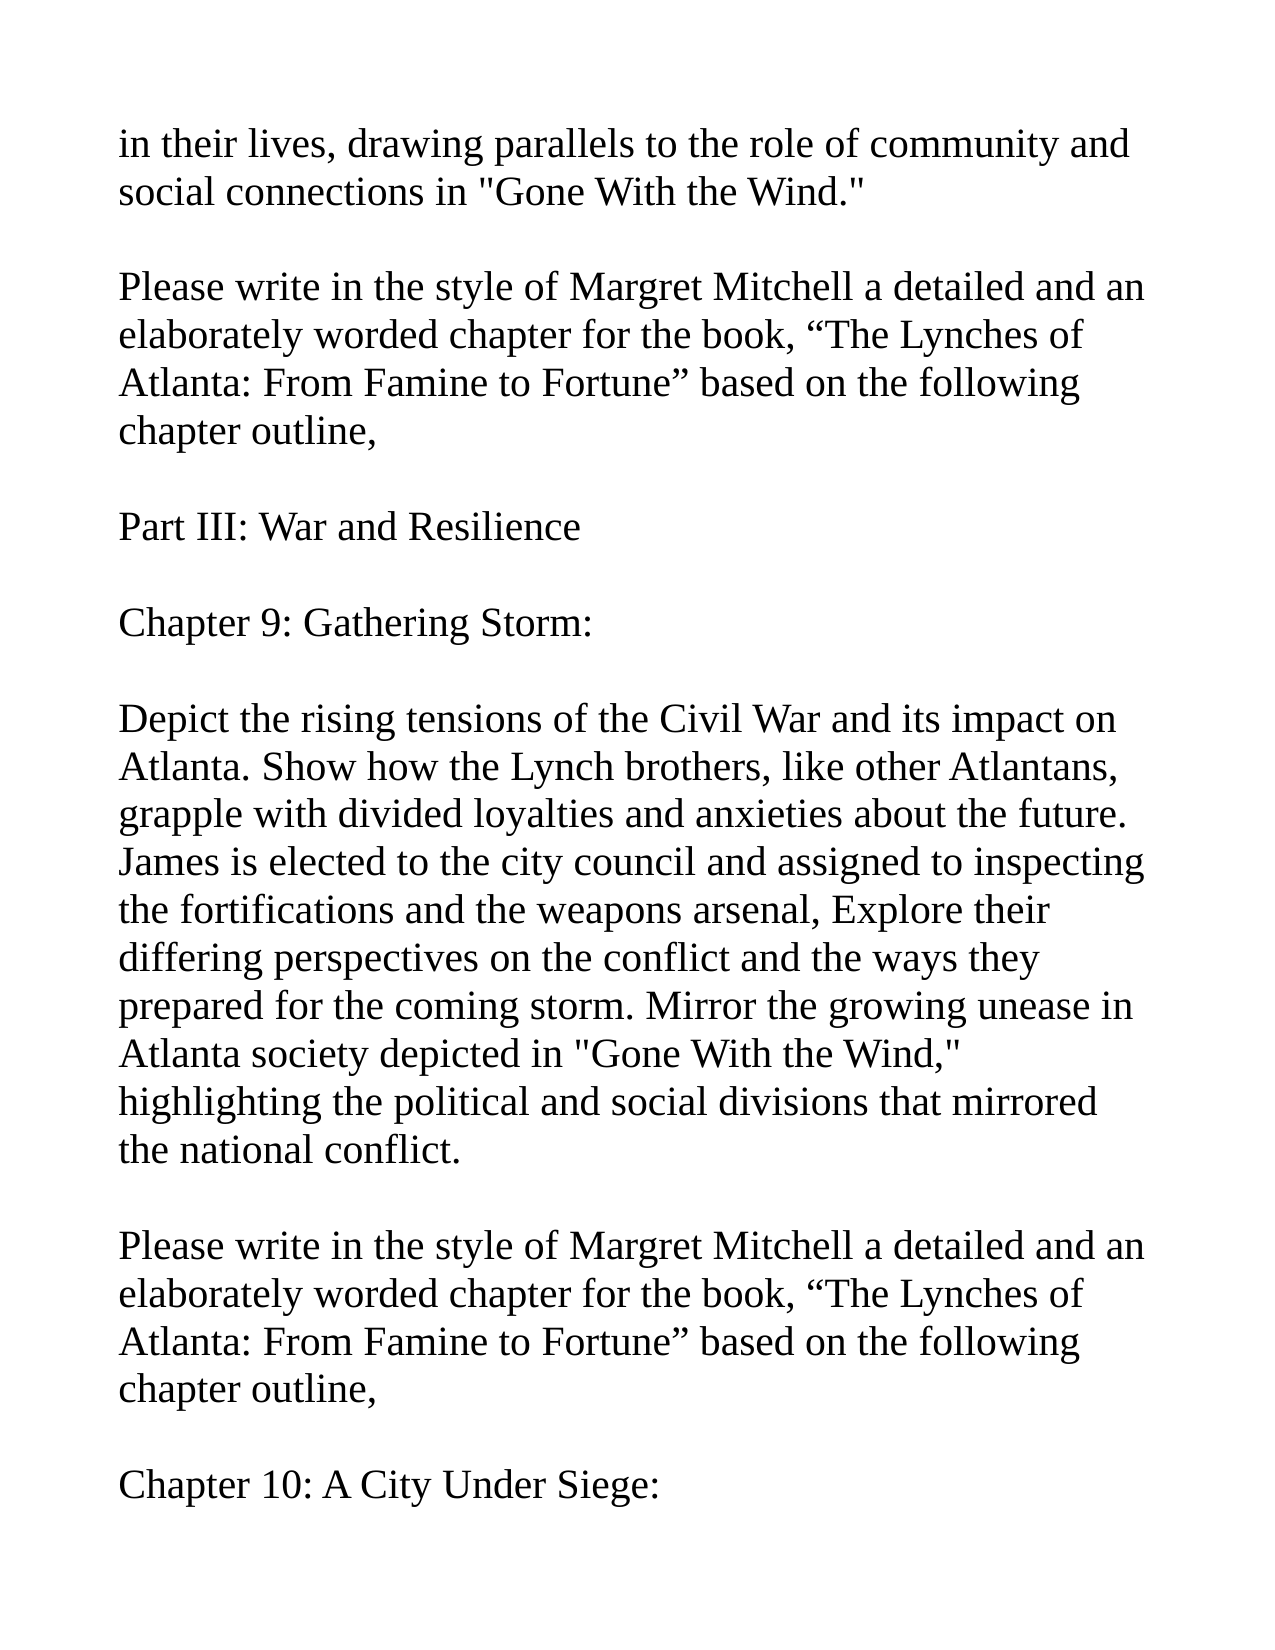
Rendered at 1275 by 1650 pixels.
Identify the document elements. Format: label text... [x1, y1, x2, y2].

text Part III: War and Resilience [118, 501, 1157, 549]
text Please write in the style of Margret Mitchell a detailed and an elaborately worded chapter for the book, “The Lynches of Atlanta: From Famine to Fortune” based on the following chapter outline, [118, 1220, 1157, 1460]
text in their lives, drawing parallels to the role of community and social connections in "Gone With the Wind." [118, 118, 1157, 214]
text Depict the rising tensions of the Civil War and its impact on Atlanta. Show how the Lynch brothers, like other Atlantans, grapple with divided loyalties and anxieties about the future. James is elected to the city council and assigned to inspecting the fortifications and the weapons arsenal, Explore their differing perspectives on the conflict and the ways they prepared for the coming storm. Mirror the growing unease in Atlanta society depicted in "Gone With the Wind," highlighting the political and social divisions that mirrored the national conflict. [118, 693, 1157, 1172]
text Chapter 9: Gathering Storm: [118, 597, 1157, 645]
text Please write in the style of Margret Mitchell a detailed and an elaborately worded chapter for the book, “The Lynches of Atlanta: From Famine to Fortune” based on the following chapter outline, [118, 262, 1157, 501]
text Chapter 10: A City Under Siege: [118, 1460, 1157, 1508]
